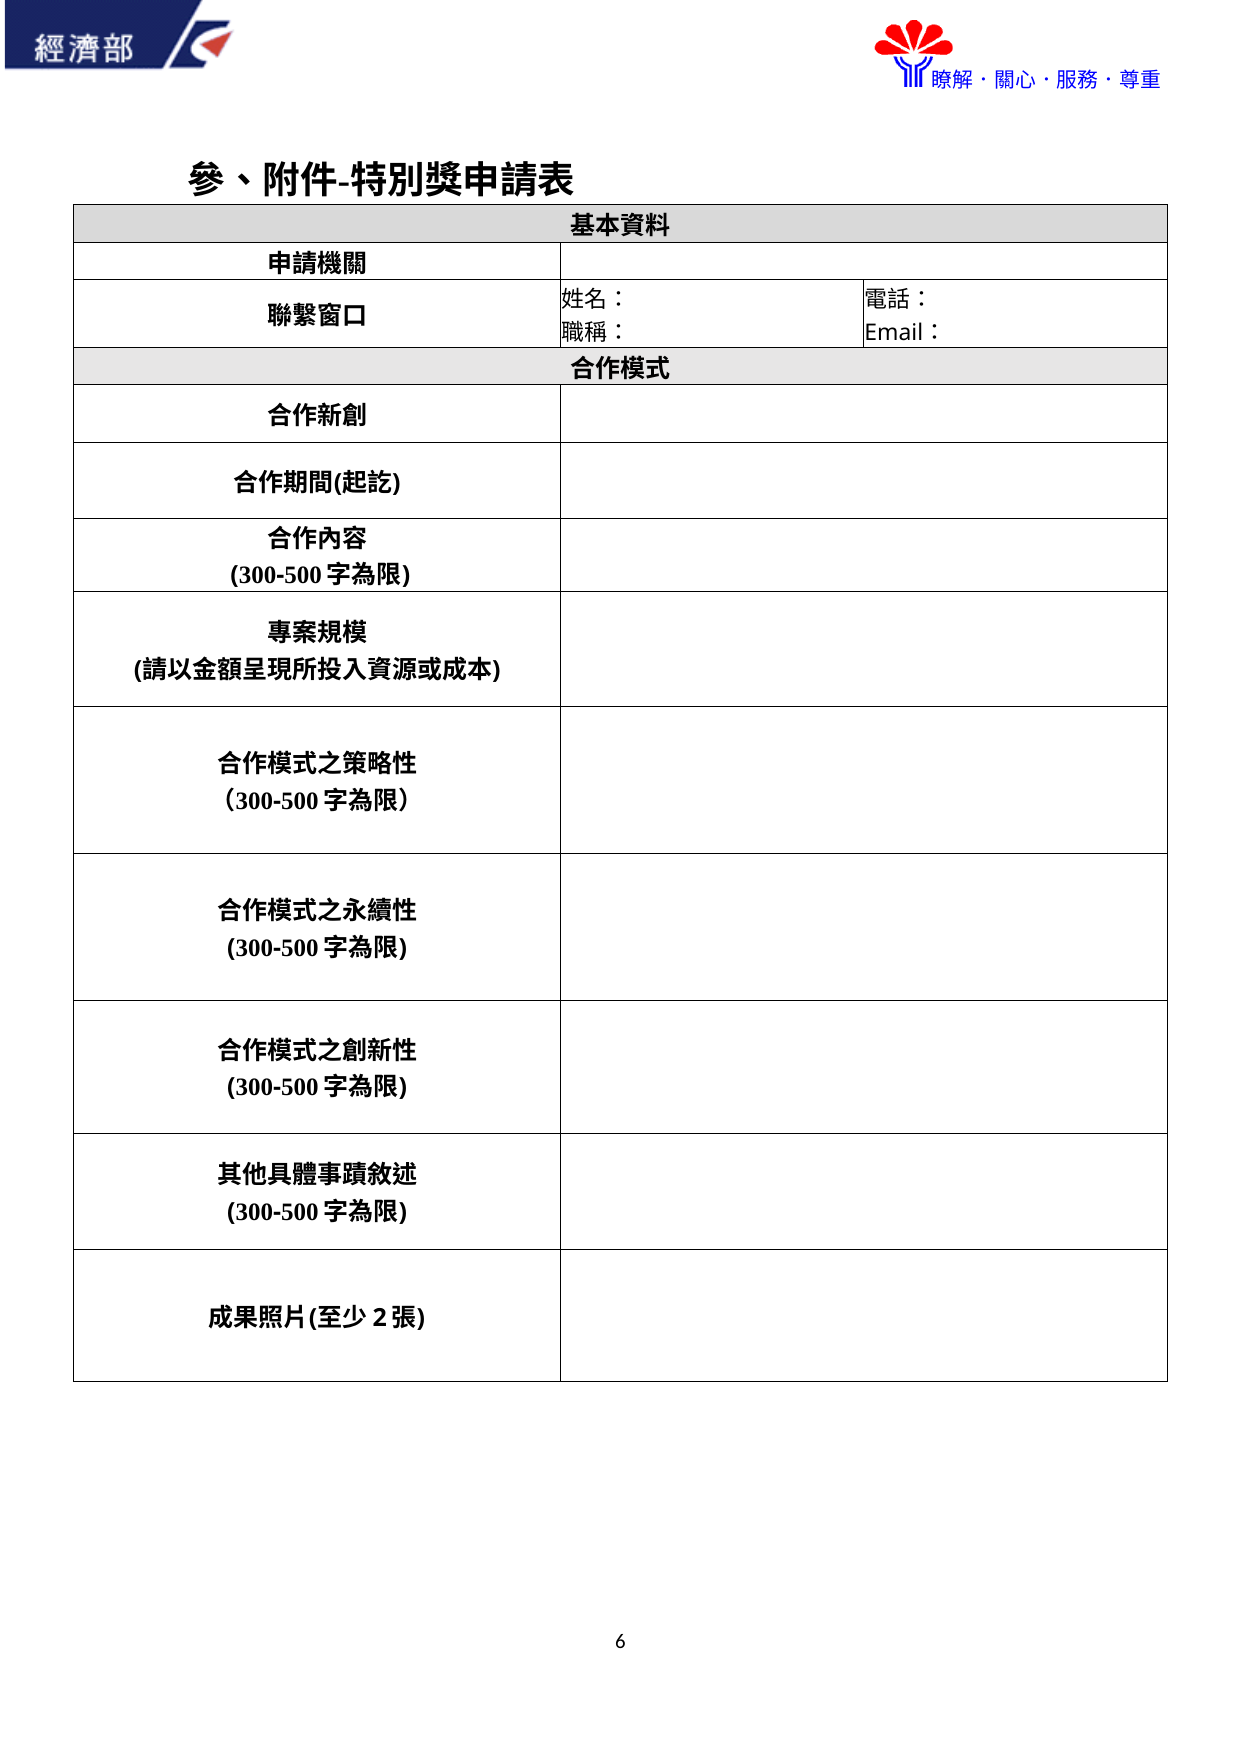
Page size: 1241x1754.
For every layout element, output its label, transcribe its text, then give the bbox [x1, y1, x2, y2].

table_cell 合作模式之永續性 (300-500字為限) [74, 854, 560, 1000]
picture [874, 20, 953, 87]
table_cell 合作模式之創新性 (300-500字為限) [74, 1001, 560, 1132]
table_cell 電話： Email： [864, 280, 1167, 347]
table_cell [561, 519, 1167, 591]
table_cell 合作模式 [74, 348, 1167, 384]
table_cell 合作期間(起訖) [74, 443, 560, 518]
table_cell 聯繫窗口 [74, 280, 560, 347]
text 參、附件-特別獎申請表 [187, 150, 1053, 204]
table_cell [561, 854, 1167, 1000]
table_cell 合作新創 [74, 385, 560, 442]
table_cell [561, 1134, 1167, 1249]
table_cell [561, 443, 1167, 518]
table_cell [561, 243, 1167, 279]
table_cell [561, 385, 1167, 442]
table_cell 其他具體事蹟敘述 (300-500字為限) [74, 1134, 560, 1249]
picture [934, 79, 944, 87]
table_cell 專案規模 (請以金額呈現所投入資源或成本) [74, 592, 560, 706]
table_cell [561, 707, 1167, 853]
table_cell 合作模式之策略性 （300-500字為限） [74, 707, 560, 853]
table_cell [561, 1250, 1167, 1381]
table_cell [561, 592, 1167, 706]
table_header 基本資料 [74, 205, 1167, 242]
table_cell 合作內容 (300-500字為限) [74, 519, 560, 591]
table_cell 申請機關 [74, 243, 560, 279]
picture [4, 0, 239, 71]
table_cell [561, 1001, 1167, 1132]
table_cell 姓名： 職稱： [561, 280, 863, 347]
table_cell 成果照片(至少2張) [74, 1250, 560, 1381]
